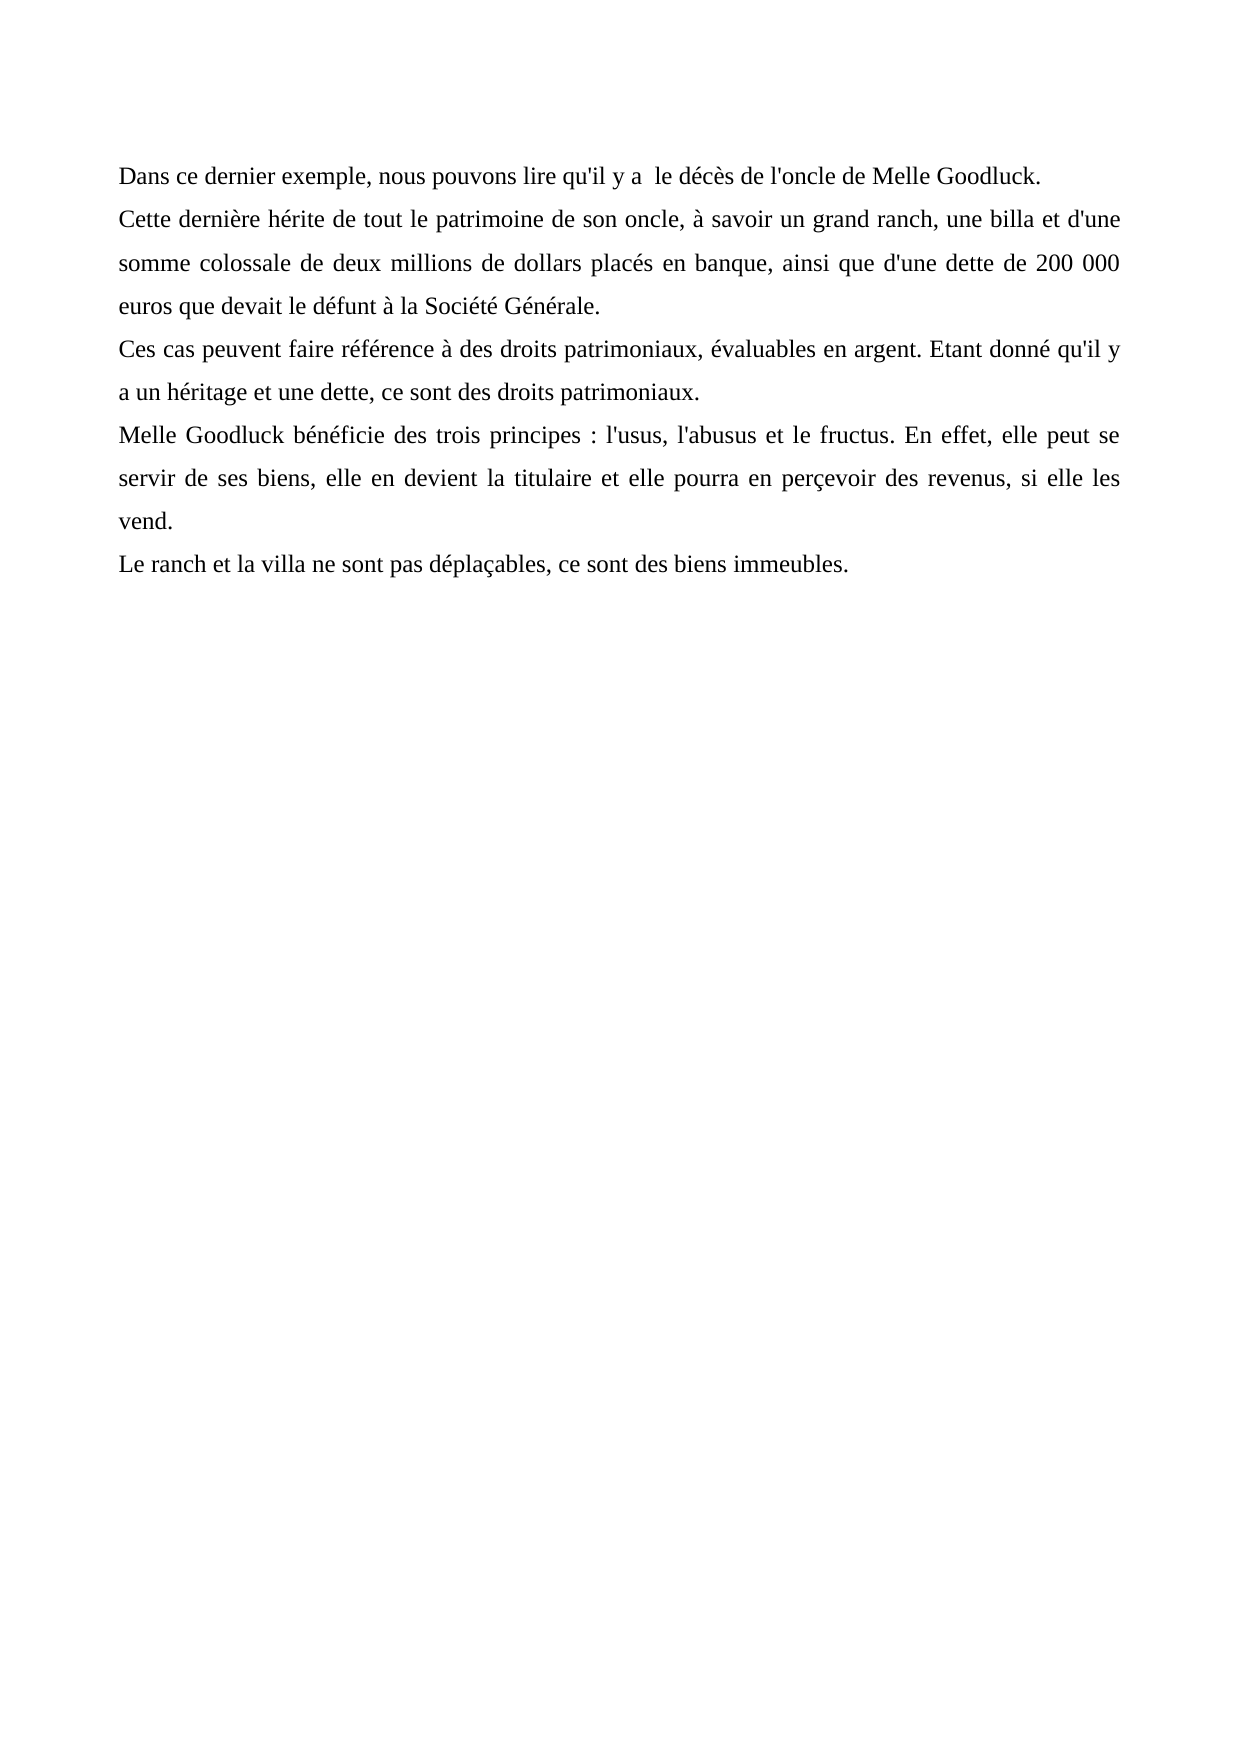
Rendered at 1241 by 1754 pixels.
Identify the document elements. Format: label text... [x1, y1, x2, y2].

text Cette dernière hérite de tout le patrimoine de son oncle, à savoir un grand ranch, une billa et d'une somme colossale de deux millions de dollars placés en banque, ainsi que d'une dette de 200 000 euros que devait le défunt à la Société Générale. [118, 204, 1122, 319]
text Le ranch et la villa ne sont pas déplaçables, ce sont des biens immeubles. [118, 549, 1122, 578]
text Dans ce dernier exemple, nous pouvons lire qu'il y a le décès de l'oncle de Melle Goodluck. [118, 161, 1122, 190]
text Melle Goodluck bénéficie des trois principes : l'usus, l'abusus et le fructus. En effet, elle peut se servir de ses biens, elle en devient la titulaire et elle pourra en perçevoir des revenus, si elle les vend. [118, 420, 1122, 535]
text Ces cas peuvent faire référence à des droits patrimoniaux, évaluables en argent. Etant donné qu'il y a un héritage et une dette, ce sont des droits patrimoniaux. [118, 334, 1122, 406]
